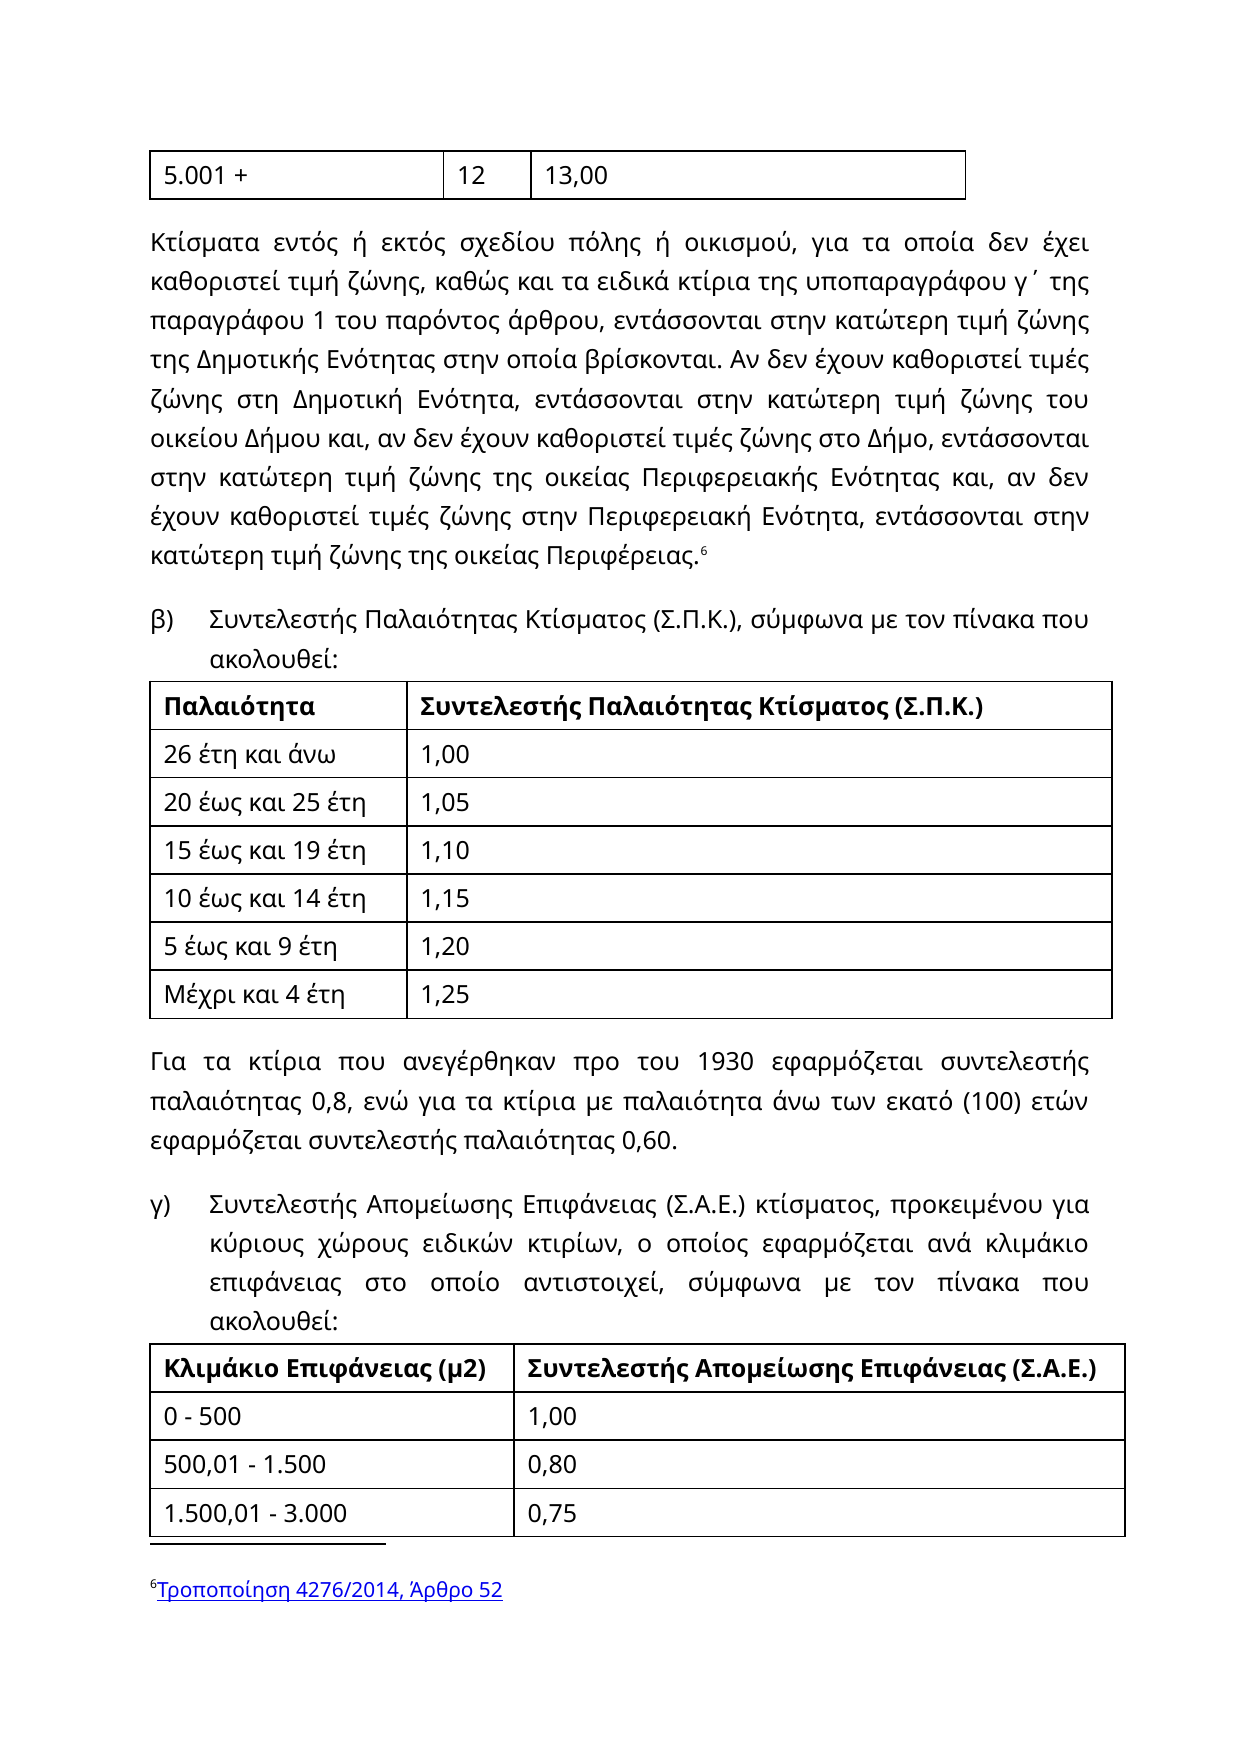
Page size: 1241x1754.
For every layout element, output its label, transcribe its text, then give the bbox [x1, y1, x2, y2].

table_cell 0,75 [515, 1489, 1124, 1536]
table_cell 1,10 [408, 827, 1111, 873]
table_header Συντελεστής Απομείωσης Επιφάνειας (Σ.Α.Ε.) [515, 1345, 1124, 1391]
table_header Συντελεστής Παλαιότητας Κτίσματος (Σ.Π.Κ.) [408, 682, 1111, 729]
table_header Κλιμάκιο Επιφάνειας (μ2) [151, 1345, 513, 1391]
table_cell 10 έως και 14 έτη [151, 875, 406, 921]
table_cell 5.001 + [151, 152, 443, 198]
list γ) Συντελεστής Απομείωσης Επιφάνειας (Σ.Α.Ε.) κτίσματος, προκειμένου για κύριους χώρους ειδικών κτιρίων, ο οποίος εφαρμόζεται ανά κλιμάκιο επιφάνειας στο οποίο αντιστοιχεί, σύμφωνα με τον πίνακα που ακολουθεί: [150, 1186, 1090, 1338]
text Τροποποίηση 4276/2014, Άρθρο 52 [150, 1576, 1090, 1604]
table_cell 0 - 500 [151, 1393, 513, 1439]
table_cell 15 έως και 19 έτη [151, 827, 406, 873]
table_cell 1,05 [408, 778, 1111, 825]
table_cell 1,15 [408, 875, 1111, 921]
table_cell 26 έτη και άνω [151, 730, 406, 777]
table_cell 13,00 [532, 152, 965, 198]
text Κτίσματα εντός ή εκτός σχεδίου πόλης ή οικισμού, για τα οποία δεν έχει καθοριστεί τιμή ζώνης, καθώς και τα ειδικά κτίρια της υποπαραγράφου γ΄ της παραγράφου 1 του παρόντος άρθρου, εντάσσονται στην κατώτερη τιμή ζώνης της Δημοτικής Ενότητας στην οποία βρίσκονται. Αν δεν έχουν καθοριστεί τιμές ζώνης στη Δημοτική Ενότητα, εντάσσονται στην κατώτερη τιμή ζώνης του οικείου Δήμου και, αν δεν έχουν καθοριστεί τιμές ζώνης στο Δήμο, εντάσσονται στην κατώτερη τιμή ζώνης της οικείας Περιφερειακής Ενότητας και, αν δεν έχουν καθοριστεί τιμές ζώνης στην Περιφερειακή Ενότητα, εντάσσονται στην κατώτερη τιμή ζώνης της οικείας Περιφέρειας. [150, 225, 1090, 572]
list β) Συντελεστής Παλαιότητας Κτίσματος (Σ.Π.Κ.), σύμφωνα με τον πίνακα που ακολουθεί: [150, 602, 1090, 675]
table_cell 1,20 [408, 923, 1111, 969]
table_cell 1,00 [515, 1393, 1124, 1439]
table_cell 1,00 [408, 730, 1111, 777]
table_header Παλαιότητα [151, 682, 406, 729]
table_cell 12 [444, 152, 530, 198]
table_cell 1,25 [408, 971, 1111, 1017]
table_cell 1.500,01 - 3.000 [151, 1489, 513, 1536]
text Για τα κτίρια που ανεγέρθηκαν προ του 1930 εφαρμόζεται συντελεστής παλαιότητας 0,8, ενώ για τα κτίρια με παλαιότητα άνω των εκατό (100) ετών εφαρμόζεται συντελεστής παλαιότητας 0,60. [150, 1044, 1090, 1156]
table_cell 5 έως και 9 έτη [151, 923, 406, 969]
table_cell Μέχρι και 4 έτη [151, 971, 406, 1017]
table_cell 500,01 - 1.500 [151, 1441, 513, 1487]
table_cell 0,80 [515, 1441, 1124, 1487]
table_cell 20 έως και 25 έτη [151, 778, 406, 825]
